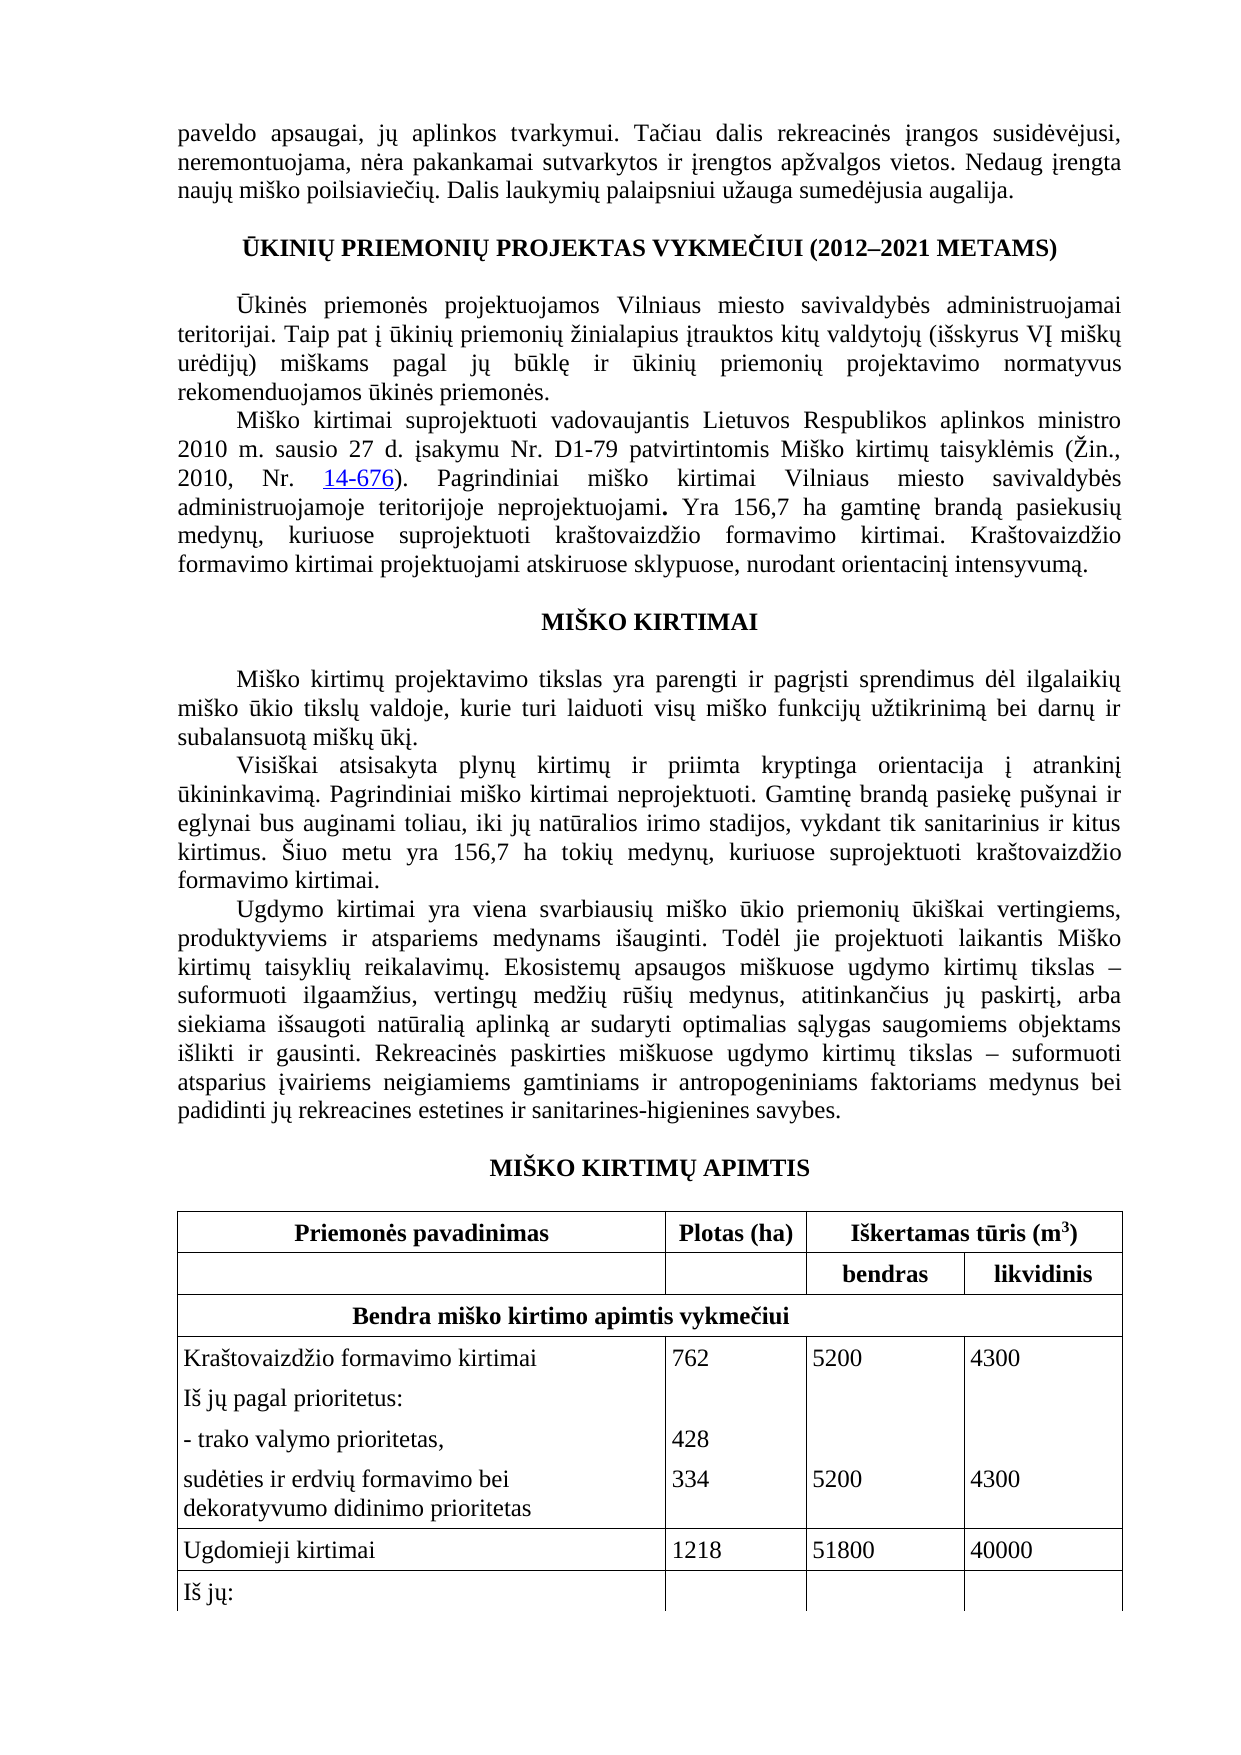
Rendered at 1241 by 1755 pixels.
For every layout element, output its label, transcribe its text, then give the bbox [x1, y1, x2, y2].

table_cell Kraštovaizdžio formavimo kirtimai [178, 1337, 665, 1377]
table_cell [1083, 1295, 1122, 1336]
text Ūkinės priemonės projektuojamos Vilniaus miesto savivaldybės administruojamai teritorijai. Taip pat į ūkinių priemonių žinialapius įtrauktos kitų valdytojų (išskyrus VĮ miškų urėdijų) miškams pagal jų būklę ir ūkinių priemonių projektavimo normatyvus rekomenduojamos ūkinės priemonės. [177, 291, 1122, 406]
table_cell [965, 1377, 1122, 1418]
table_cell 51800 [807, 1529, 964, 1569]
table_cell [666, 1377, 806, 1418]
table_cell 4300 [965, 1459, 1122, 1528]
table_cell 4300 [965, 1337, 1122, 1377]
text Ugdymo kirtimai yra viena svarbiausių miško ūkio priemonių ūkiškai vertingiems, produktyviems ir atspariems medynams išauginti. Todėl jie projektuoti laikantis Miško kirtimų taisyklių reikalavimų. Ekosistemų apsaugos miškuose ugdymo kirtimų tikslas – suformuoti ilgaamžius, vertingų medžių rūšių medynus, atitinkančius jų paskirtį, arba siekiama išsaugoti natūralią aplinką ar sudaryti optimalias sąlygas saugomiems objektams išlikti ir gausinti. Rekreacinės paskirties miškuose ugdymo kirtimų tikslas – suformuoti atsparius įvairiems neigiamiems gamtiniams ir antropogeniniams faktoriams medynus bei padidinti jų rekreacines estetines ir sanitarines-higienines savybes. [177, 894, 1122, 1124]
table_cell sudėties ir erdvių formavimo bei dekoratyvumo didinimo prioritetas [178, 1459, 665, 1528]
table_cell [965, 1571, 1122, 1611]
table_cell [666, 1571, 806, 1611]
table_cell [964, 1295, 1021, 1336]
table_cell 5200 [807, 1337, 964, 1377]
table_cell Iš jų: [178, 1571, 665, 1611]
table_cell bendras [807, 1253, 964, 1294]
text Miško kirtimų projektavimo tikslas yra parengti ir pagrįsti sprendimus dėl ilgalaikių miško ūkio tikslų valdoje, kurie turi laiduoti visų miško funkcijų užtikrinimą bei darnų ir subalansuotą miškų ūkį. [177, 664, 1122, 751]
table_cell Ugdomieji kirtimai [178, 1529, 665, 1569]
table_cell 334 [666, 1459, 806, 1528]
text Miško kirtimai suprojektuoti vadovaujantis Lietuvos Respublikos aplinkos ministro 2010 m. sausio 27 d. įsakymu Nr. D1-79 patvirtintomis Miško kirtimų taisyklėmis (Žin., 2010, Nr. 14-676). Pagrindiniai miško kirtimai Vilniaus miesto savivaldybės administruojamoje teritorijoje neprojektuojami. Yra 156,7 ha gamtinę brandą pasiekusių medynų, kuriuose suprojektuoti kraštovaizdžio formavimo kirtimai. Kraštovaizdžio formavimo kirtimai projektuojami atskiruose sklypuose, nurodant orientacinį intensyvumą. [177, 406, 1122, 578]
text MIŠKO KIRTIMŲ APIMTIS [177, 1153, 1122, 1182]
table_cell likvidinis [965, 1253, 1122, 1294]
table_cell - trako valymo prioritetas, [178, 1418, 665, 1458]
text ŪKINIŲ PRIEMONIŲ PROJEKTAS VYKMEČIUI (2012–2021 METAMS) [177, 233, 1122, 262]
table_cell 428 [666, 1418, 806, 1458]
text paveldo apsaugai, jų aplinkos tvarkymui. Tačiau dalis rekreacinės įrangos susidėvėjusi, neremontuojama, nėra pakankamai sutvarkytos ir įrengtos apžvalgos vietos. Nedaug įrengta naujų miško poilsiaviečių. Dalis laukymių palaipsniui užauga sumedėjusia augalija. [177, 118, 1122, 204]
table_cell [965, 1418, 1122, 1458]
table_cell 762 [666, 1337, 806, 1377]
table_cell [178, 1253, 665, 1294]
table_header Iškertamas tūris (m3) [807, 1212, 1122, 1252]
table_cell [807, 1418, 964, 1458]
table_cell [1021, 1295, 1083, 1336]
text MIŠKO KIRTIMAI [177, 607, 1122, 636]
table_cell 1218 [666, 1529, 806, 1569]
text Visiškai atsisakyta plynų kirtimų ir priimta kryptinga orientacija į atrankinį ūkininkavimą. Pagrindiniai miško kirtimai neprojektuoti. Gamtinę brandą pasiekę pušynai ir eglynai bus auginami toliau, iki jų natūralios irimo stadijos, vykdant tik sanitarinius ir kitus kirtimus. Šiuo metu yra 156,7 ha tokių medynų, kuriuose suprojektuoti kraštovaizdžio formavimo kirtimai. [177, 751, 1122, 894]
table_cell [807, 1571, 964, 1611]
table_cell 40000 [965, 1529, 1122, 1569]
table_cell Bendra miško kirtimo apimtis vykmečiui [178, 1295, 964, 1336]
table_cell Iš jų pagal prioritetus: [178, 1377, 665, 1418]
table_cell [666, 1253, 806, 1294]
table_header Plotas (ha) [666, 1212, 806, 1252]
table_cell 5200 [807, 1459, 964, 1528]
table_cell [807, 1377, 964, 1418]
table_header Priemonės pavadinimas [178, 1212, 665, 1252]
